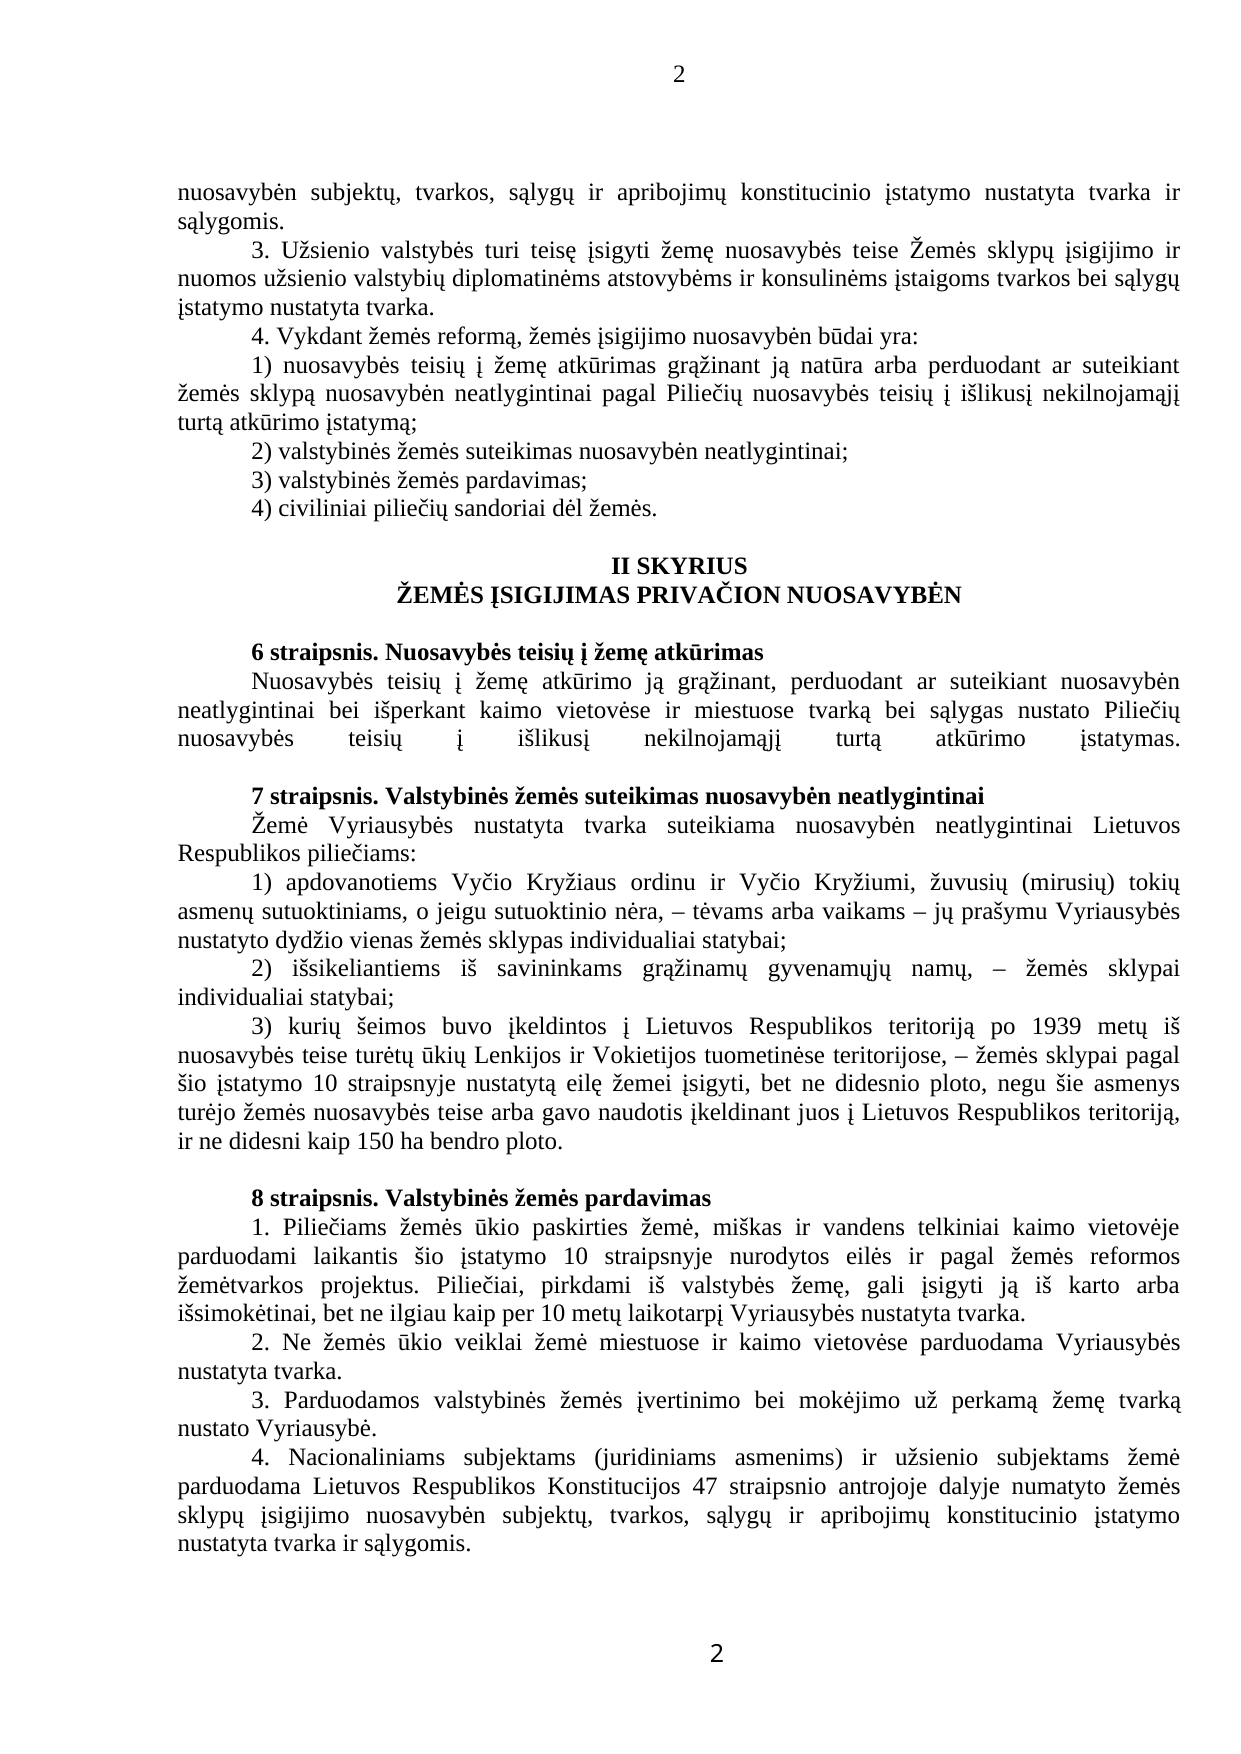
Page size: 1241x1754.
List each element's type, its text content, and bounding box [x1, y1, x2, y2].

text 2. Ne žemės ūkio veiklai žemė miestuose ir kaimo vietovėse parduodama Vyriausybės nustatyta tvarka. [177, 1327, 1181, 1385]
text ŽEMĖs įsigIjimas privaČION nuosavybėn [177, 580, 1181, 637]
text Žemė Vyriausybės nustatyta tvarka suteikiama nuosavybėn neatlygintinai Lietuvos Respublikos piliečiams: [177, 810, 1181, 867]
text 3. Parduodamos valstybinės žemės įvertinimo bei mokėjimo už perkamą žemę tvarką nustato Vyriausybė. [177, 1385, 1181, 1442]
text 3) kurių šeimos buvo įkeldintos į Lietuvos Respublikos teritoriją po 1939 metų iš nuosavybės teise turėtų ūkių Lenkijos ir Vokietijos tuometinėse teritorijose, – žemės sklypai pagal šio įstatymo 10 straipsnyje nustatytą eilę žemei įsigyti, bet ne didesnio ploto, negu šie asmenys turėjo žemės nuosavybės teise arba gavo naudotis įkeldinant juos į Lietuvos Respublikos teritoriją, ir ne didesni kaip 150 ha bendro ploto. [177, 1011, 1181, 1155]
text 2) valstybinės žemės suteikimas nuosavybėn neatlygintinai; [177, 436, 1181, 465]
text 7 straipsnis. Valstybinės žemės suteikimas nuosavybėn neatlygintinai [177, 781, 1181, 810]
text 1) apdovanotiems Vyčio Kryžiaus ordinu ir Vyčio Kryžiumi, žuvusių (mirusių) tokių asmenų sutuoktiniams, o jeigu sutuoktinio nėra, – tėvams arba vaikams – jų prašymu Vyriausybės nustatyto dydžio vienas žemės sklypas individualiai statybai; [177, 867, 1181, 953]
text Nuosavybės teisių į žemę atkūrimo ją grąžinant, perduodant ar suteikiant nuosavybėn neatlygintinai bei išperkant kaimo vietovėse ir miestuose tvarką bei sąlygas nustato Piliečių nuosavybės teisių į išlikusį nekilnojamąjį turtą atkūrimo įstatymas. [177, 666, 1181, 781]
text II skyrius [177, 551, 1181, 580]
text 1. Piliečiams žemės ūkio paskirties žemė, miškas ir vandens telkiniai kaimo vietovėje parduodami laikantis šio įstatymo 10 straipsnyje nurodytos eilės ir pagal žemės reformos žemėtvarkos projektus. Piliečiai, pirkdami iš valstybės žemę, gali įsigyti ją iš karto arba išsimokėtinai, bet ne ilgiau kaip per 10 metų laikotarpį Vyriausybės nustatyta tvarka. [177, 1212, 1181, 1327]
text 4. Nacionaliniams subjektams (juridiniams asmenims) ir užsienio subjektams žemė parduodama Lietuvos Respublikos Konstitucijos 47 straipsnio antrojoje dalyje numatyto žemės sklypų įsigijimo nuosavybėn subjektų, tvarkos, sąlygų ir apribojimų konstitucinio įstatymo nustatyta tvarka ir sąlygomis. [177, 1442, 1181, 1557]
text 6 straipsnis. Nuosavybės teisių į žemę atkūrimas [177, 637, 1181, 666]
text 3. Užsienio valstybės turi teisę įsigyti žemę nuosavybės teise Žemės sklypų įsigijimo ir nuomos užsienio valstybių diplomatinėms atstovybėms ir konsulinėms įstaigoms tvarkos bei sąlygų įstatymo nustatyta tvarka. [177, 235, 1181, 321]
text 2) išsikeliantiems iš savininkams grąžinamų gyvenamųjų namų, – žemės sklypai individualiai statybai; [177, 953, 1181, 1011]
text 8 straipsnis. Valstybinės žemės pardavimas [177, 1183, 1181, 1212]
text 3) valstybinės žemės pardavimas; [177, 465, 1181, 493]
text 4. Vykdant žemės reformą, žemės įsigijimo nuosavybėn būdai yra: [177, 321, 1181, 350]
text 1) nuosavybės teisių į žemę atkūrimas grąžinant ją natūra arba perduodant ar suteikiant žemės sklypą nuosavybėn neatlygintinai pagal Piliečių nuosavybės teisių į išlikusį nekilnojamąjį turtą atkūrimo įstatymą; [177, 350, 1181, 436]
text nuosavybėn subjektų, tvarkos, sąlygų ir apribojimų konstitucinio įstatymo nustatyta tvarka ir sąlygomis. [177, 177, 1181, 235]
text 4) civiliniai piliečių sandoriai dėl žemės. [177, 493, 1181, 522]
